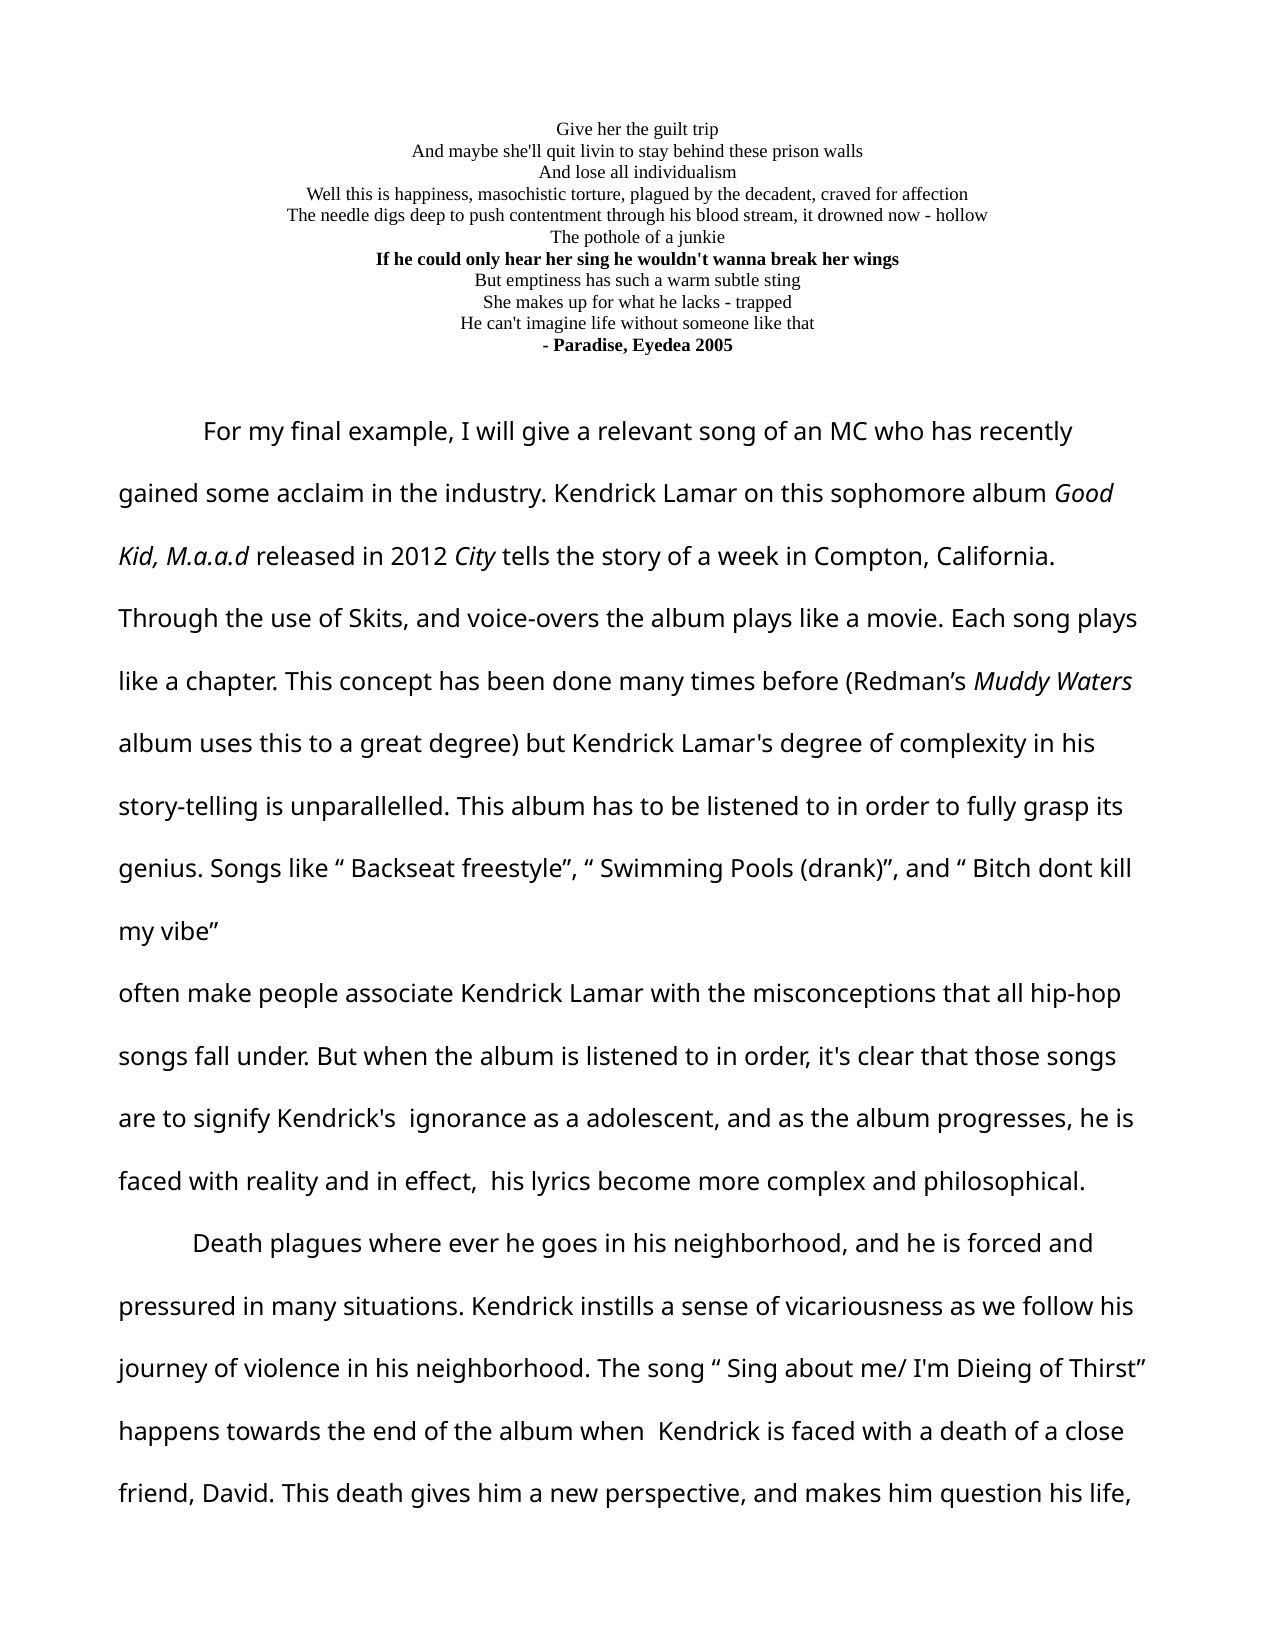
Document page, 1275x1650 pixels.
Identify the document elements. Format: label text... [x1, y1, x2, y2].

text Death plagues where ever he goes in his neighborhood, and he is forced and pressured in many situations. Kendrick instills a sense of vicariousness as we follow his journey of violence in his neighborhood. The song “ Sing about me/ I'm Dieing of Thirst” happens towards the end of the album when Kendrick is faced with a death of a close friend, David. This death gives him a new perspective, and makes him question his life, [118, 1197, 1157, 1510]
text For my final example, I will give a relevant song of an MC who has recently gained some acclaim in the industry. Kendrick Lamar on this sophomore album Good Kid, M.a.a.d released in 2012 City tells the story of a week in Compton, California. Through the use of Skits, and voice-overs the album plays like a movie. Each song plays like a chapter. This concept has been done many times before (Redman’s Muddy Waters album uses this to a great degree) but Kendrick Lamar's degree of complexity in his story-telling is unparallelled. This album has to be listened to in order to fully grasp its genius. Songs like “ Backseat freestyle”, “ Swimming Pools (drank)”, and “ Bitch dont kill my vibe” [118, 385, 1157, 947]
text often make people associate Kendrick Lamar with the misconceptions that all hip-hop songs fall under. But when the album is listened to in order, it's clear that those songs are to signify Kendrick's ignorance as a adolescent, and as the album progresses, he is faced with reality and in effect, his lyrics become more complex and philosophical. [118, 947, 1157, 1197]
text Give her the guilt trip And maybe she'll quit livin to stay behind these prison walls And lose all individualism Well this is happiness, masochistic torture, plagued by the decadent, craved for affection The needle digs deep to push contentment through his blood stream, it drowned now - hollow The pothole of a junkie If he could only hear her sing he wouldn't wanna break her wings But emptiness has such a warm subtle sting She makes up for what he lacks - trapped He can't imagine life without someone like that - Paradise, Eyedea 2005 [118, 118, 1157, 355]
